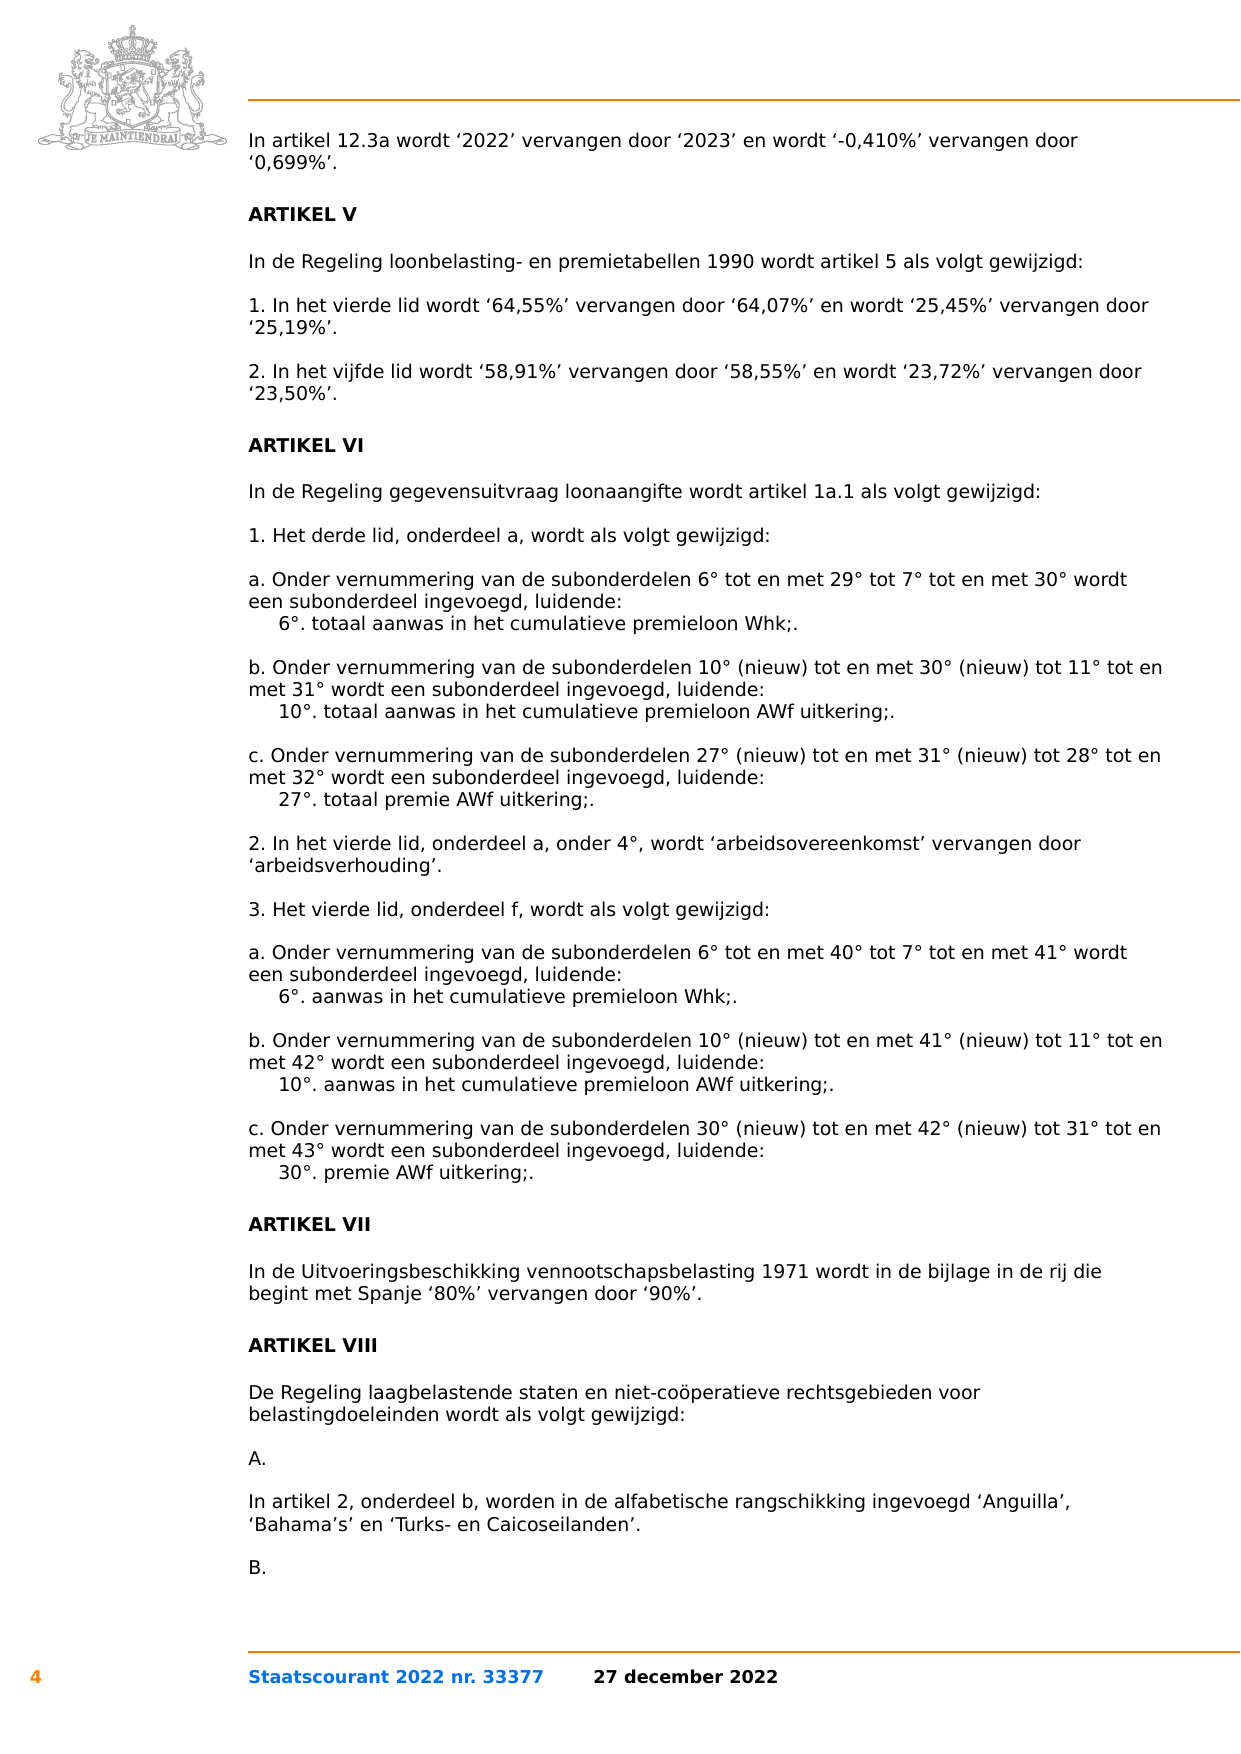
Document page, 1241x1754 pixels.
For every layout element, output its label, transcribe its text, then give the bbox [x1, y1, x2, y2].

text 1. Het derde lid, onderdeel a, wordt als volgt gewijzigd: [248, 525, 1163, 547]
text c. Onder vernummering van de subonderdelen 27° (nieuw) tot en met 31° (nieuw) tot 28° tot en met 32° wordt een subonderdeel ingevoegd, luidende: [248, 745, 1163, 789]
text b. Onder vernummering van de subonderdelen 10° (nieuw) tot en met 41° (nieuw) tot 11° tot en met 42° wordt een subonderdeel ingevoegd, luidende: [248, 1030, 1163, 1074]
text a. Onder vernummering van de subonderdelen 6° tot en met 40° tot 7° tot en met 41° wordt een subonderdeel ingevoegd, luidende: [248, 942, 1163, 986]
picture [38, 25, 227, 150]
text c. Onder vernummering van de subonderdelen 30° (nieuw) tot en met 42° (nieuw) tot 31° tot en met 43° wordt een subonderdeel ingevoegd, luidende: [248, 1118, 1163, 1162]
text b. Onder vernummering van de subonderdelen 10° (nieuw) tot en met 30° (nieuw) tot 11° tot en met 31° wordt een subonderdeel ingevoegd, luidende: [248, 657, 1163, 701]
text 3. Het vierde lid, onderdeel f, wordt als volgt gewijzigd: [248, 898, 1163, 920]
text 6°. totaal aanwas in het cumulatieve premieloon Whk;. [278, 613, 1163, 635]
subtitle ARTIKEL V [248, 204, 1163, 226]
text In artikel 2, onderdeel b, worden in de alfabetische rangschikking ingevoegd ‘Anguilla’, ‘Bahama’s’ en ‘Turks- en Caicoseilanden’. [248, 1491, 1163, 1535]
subtitle ARTIKEL VI [248, 434, 1163, 456]
text B. [248, 1557, 1163, 1579]
text In de Regeling loonbelasting- en premietabellen 1990 wordt artikel 5 als volgt gewijzigd: [248, 251, 1163, 273]
text 10°. totaal aanwas in het cumulatieve premieloon AWf uitkering;. [278, 701, 1163, 723]
text a. Onder vernummering van de subonderdelen 6° tot en met 29° tot 7° tot en met 30° wordt een subonderdeel ingevoegd, luidende: [248, 569, 1163, 613]
text 27°. totaal premie AWf uitkering;. [278, 789, 1163, 811]
text A. [248, 1448, 1163, 1469]
text 10°. aanwas in het cumulatieve premieloon AWf uitkering;. [278, 1074, 1163, 1096]
text De Regeling laagbelastende staten en niet-coöperatieve rechtsgebieden voor belastingdoeleinden wordt als volgt gewijzigd: [248, 1382, 1163, 1426]
text 6°. aanwas in het cumulatieve premieloon Whk;. [278, 986, 1163, 1008]
text 30°. premie AWf uitkering;. [278, 1162, 1163, 1184]
text In de Regeling gegevensuitvraag loonaangifte wordt artikel 1a.1 als volgt gewijzigd: [248, 481, 1163, 503]
text In de Uitvoeringsbeschikking vennootschapsbelasting 1971 wordt in de bijlage in de rij die begint met Spanje ‘80%’ vervangen door ‘90%’. [248, 1261, 1163, 1305]
text 2. In het vierde lid, onderdeel a, onder 4°, wordt ‘arbeidsovereenkomst’ vervangen door ‘arbeidsverhouding’. [248, 833, 1163, 877]
subtitle ARTIKEL VII [248, 1214, 1163, 1236]
text 1. In het vierde lid wordt ‘64,55%’ vervangen door ‘64,07%’ en wordt ‘25,45%’ vervangen door ‘25,19%’. [248, 295, 1163, 339]
subtitle ARTIKEL VIII [248, 1335, 1163, 1357]
text In artikel 12.3a wordt ‘2022’ vervangen door ‘2023’ en wordt ‘-0,410%’ vervangen door ‘0,699%’. [248, 130, 1163, 174]
text 2. In het vijfde lid wordt ‘58,91%’ vervangen door ‘58,55%’ en wordt ‘23,72%’ vervangen door ‘23,50%’. [248, 361, 1163, 404]
